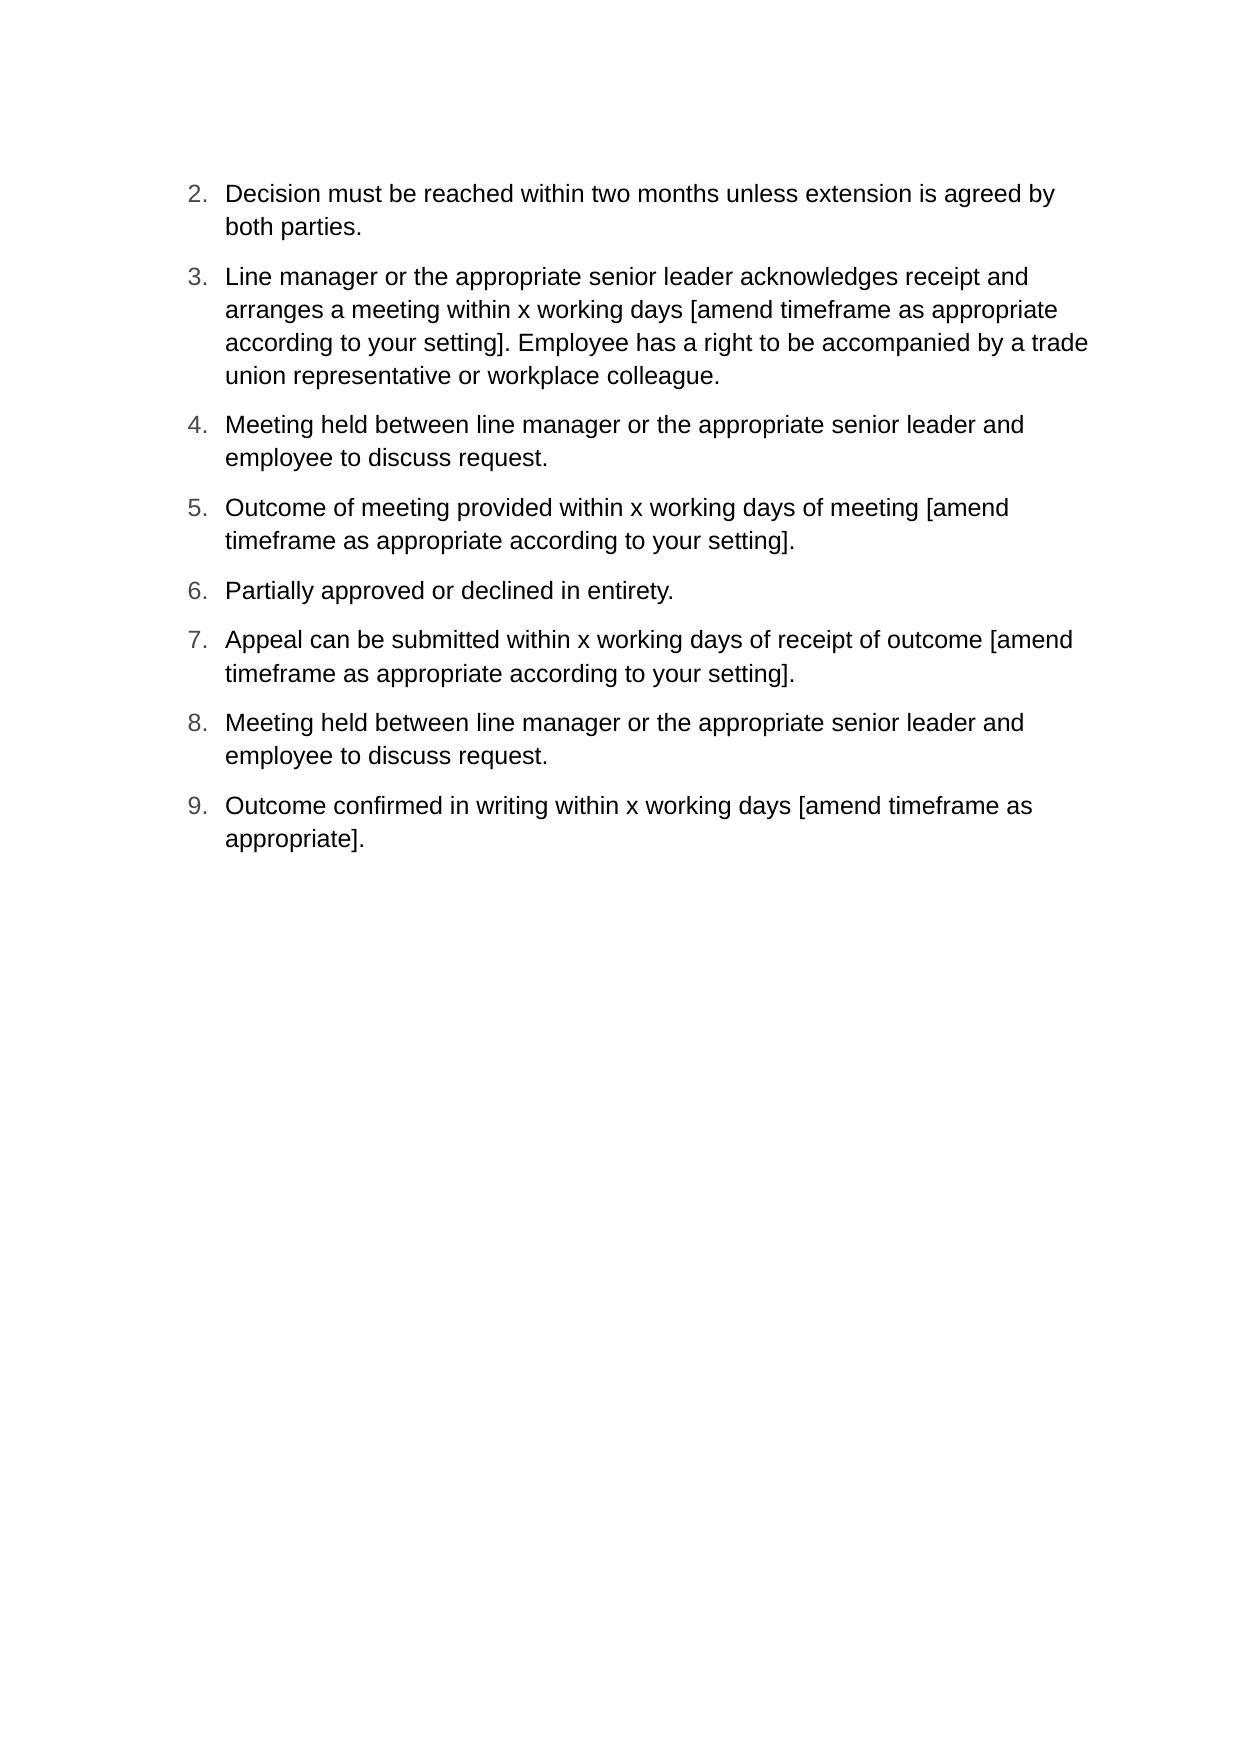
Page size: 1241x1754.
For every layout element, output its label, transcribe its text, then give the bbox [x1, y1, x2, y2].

list Appeal can be submitted within x working days of receipt of outcome [amend timeframe as appropriate according to your setting]. [187, 626, 1090, 687]
list Partially approved or declined in entirety. [187, 576, 1090, 604]
list Line manager or the appropriate senior leader acknowledges receipt and arranges a meeting within x working days [amend timeframe as appropriate according to your setting]. Employee has a right to be accompanied by a trade union representative or workplace colleague. [187, 262, 1090, 389]
list Decision must be reached within two months unless extension is agreed by both parties. [187, 179, 1090, 241]
list Meeting held between line manager or the appropriate senior leader and employee to discuss request. [187, 708, 1090, 770]
list Meeting held between line manager or the appropriate senior leader and employee to discuss request. [187, 410, 1090, 472]
list Outcome confirmed in writing within x working days [amend timeframe as appropriate]. [187, 791, 1090, 853]
list Outcome of meeting provided within x working days of meeting [amend timeframe as appropriate according to your setting]. [187, 493, 1090, 555]
